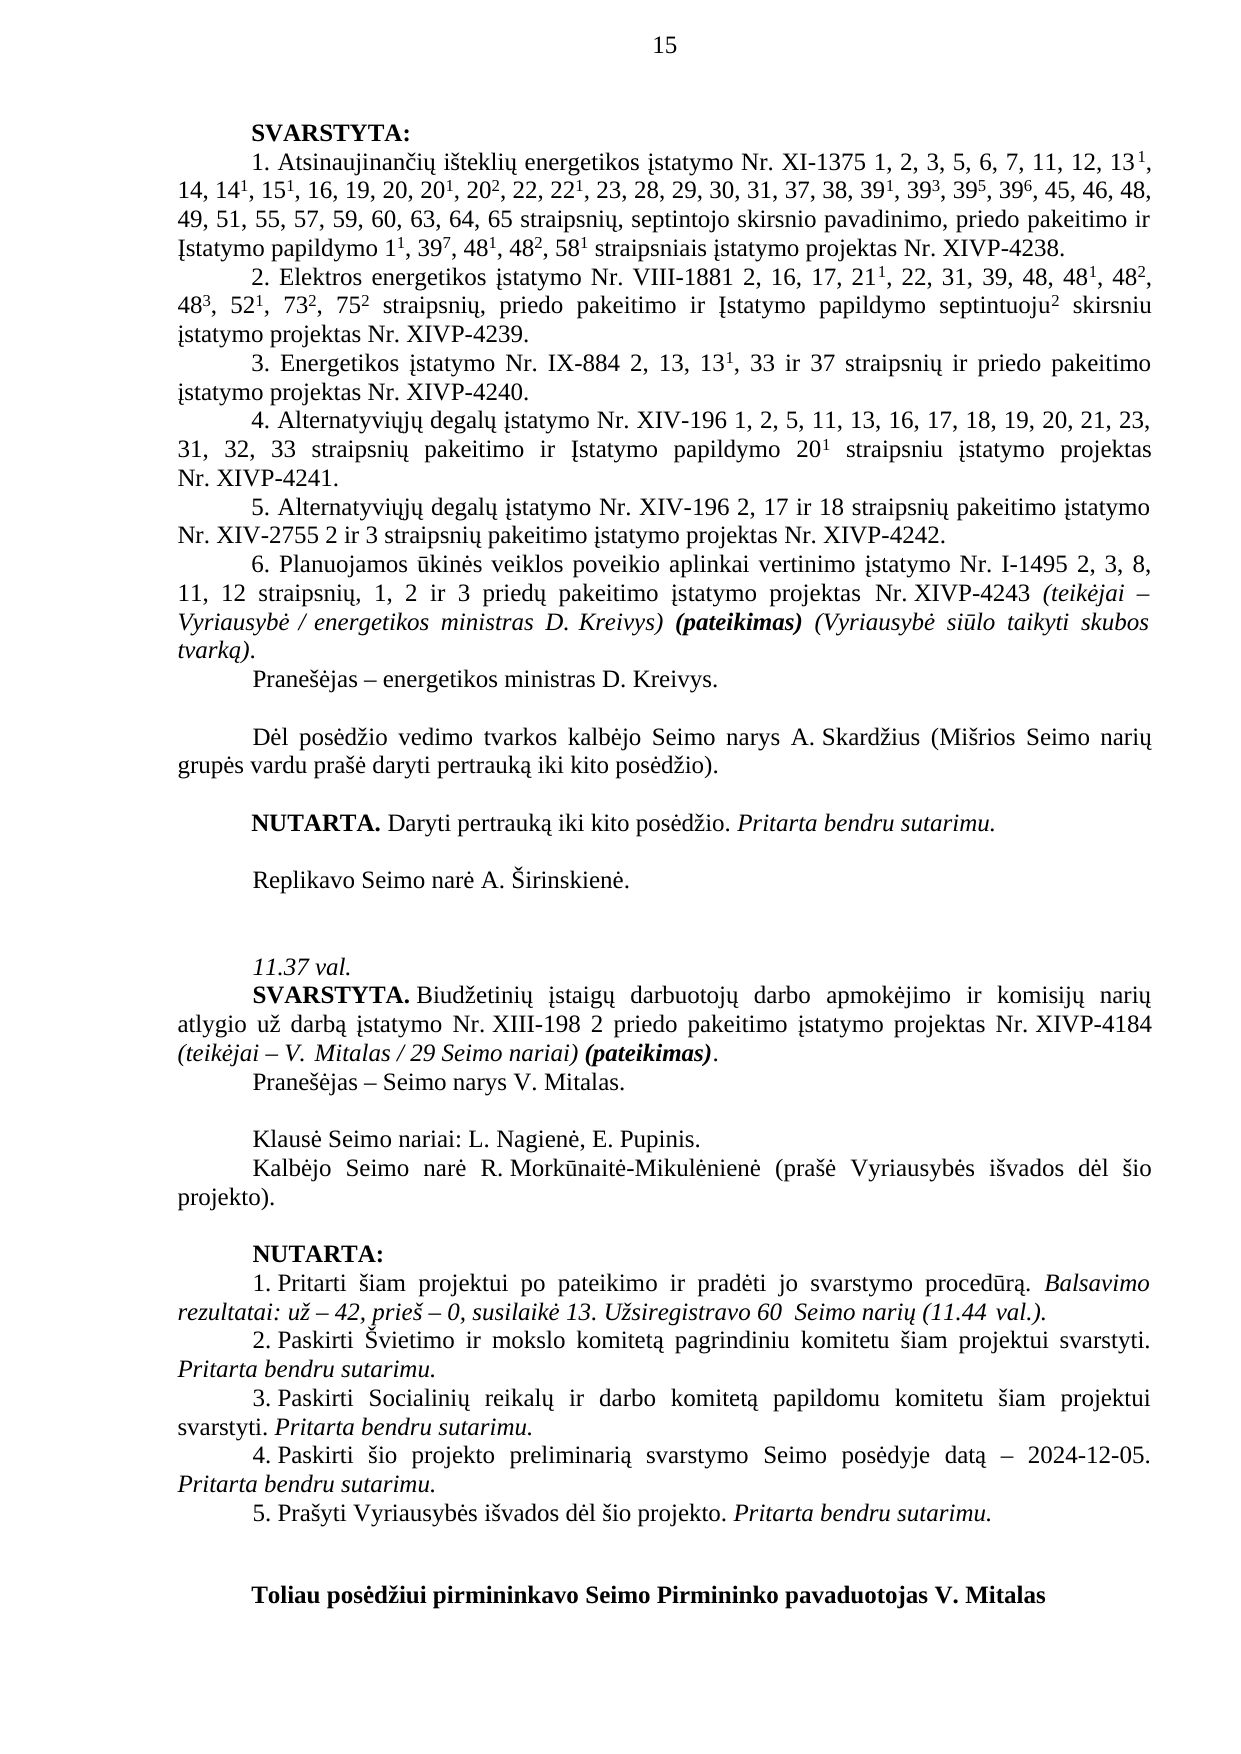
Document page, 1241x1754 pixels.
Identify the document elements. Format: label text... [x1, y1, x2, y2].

text 1. Atsinaujinančių išteklių energetikos įstatymo Nr. XI-1375 1, 2, 3, 5, 6, 7, 11, 12, 131, 14, 141, 151, 16, 19, 20, 201, 202, 22, 221, 23, 28, 29, 30, 31, 37, 38, 391, 393, 395, 396, 45, 46, 48, 49, 51, 55, 57, 59, 60, 63, 64, 65 straipsnių, septintojo skirsnio pavadinimo, priedo pakeitimo ir Įstatymo papildymo 11, 397, 481, 482, 581 straipsniais įstatymo projektas Nr. XIVP-4238. [177, 147, 1152, 262]
text 4. Paskirti šio projekto preliminarią svarstymo Seimo posėdyje datą – 2024-12-05. Pritarta bendru sutarimu. [177, 1441, 1152, 1498]
text Replikavo Seimo narė A. Širinskienė. [177, 866, 1152, 894]
text 6. Planuojamos ūkinės veiklos poveikio aplinkai vertinimo įstatymo Nr. I-1495 2, 3, 8, 11, 12 straipsnių, 1, 2 ir 3 priedų pakeitimo įstatymo projektas Nr. XIVP-4243 (teikėjai – Vyriausybė / energetikos ministras D. Kreivys) (pateikimas) (Vyriausybė siūlo taikyti skubos tvarką). [177, 549, 1152, 664]
text 4. Alternatyviųjų degalų įstatymo Nr. XIV-196 1, 2, 5, 11, 13, 16, 17, 18, 19, 20, 21, 23, 31, 32, 33 straipsnių pakeitimo ir Įstatymo papildymo 201 straipsniu įstatymo projektas Nr. XIVP-4241. [177, 406, 1152, 492]
text Kalbėjo Seimo narė R. Morkūnaitė-Mikulėnienė (prašė Vyriausybės išvados dėl šio projekto). [177, 1153, 1152, 1211]
text NUTARTA: [177, 1239, 1152, 1268]
text Dėl posėdžio vedimo tvarkos kalbėjo Seimo narys A. Skardžius (Mišrios Seimo narių grupės vardu prašė daryti pertrauką iki kito posėdžio). [177, 722, 1152, 779]
text Pranešėjas – Seimo narys V. Mitalas. [177, 1067, 1152, 1096]
text 3. Energetikos įstatymo Nr. IX-884 2, 13, 131, 33 ir 37 straipsnių ir priedo pakeitimo įstatymo projektas Nr. XIVP-4240. [177, 348, 1152, 406]
text 1. Pritarti šiam projektui po pateikimo ir pradėti jo svarstymo procedūrą. Balsavimo rezultatai: už – 42, prieš – 0, susilaikė 13. Užsiregistravo 60 Seimo narių (11.44 val.). [177, 1268, 1152, 1326]
text 5. Prašyti Vyriausybės išvados dėl šio projekto. Pritarta bendru sutarimu. [177, 1498, 1152, 1527]
text SVARSTYTA. Biudžetinių įstaigų darbuotojų darbo apmokėjimo ir komisijų narių atlygio už darbą įstatymo Nr. XIII-198 2 priedo pakeitimo įstatymo projektas Nr. XIVP-4184 (teikėjai – V. Mitalas / 29 Seimo nariai) (pateikimas). [177, 981, 1152, 1067]
text Klausė Seimo nariai: L. Nagienė, E. Pupinis. [177, 1124, 1152, 1153]
text Toliau posėdžiui pirmininkavo Seimo Pirmininko pavaduotojas V. Mitalas [177, 1580, 1152, 1608]
text 2. Paskirti Švietimo ir mokslo komitetą pagrindiniu komitetu šiam projektui svarstyti. Pritarta bendru sutarimu. [177, 1326, 1152, 1383]
text NUTARTA. Daryti pertrauką iki kito posėdžio. Pritarta bendru sutarimu. [177, 808, 1152, 837]
text SVARSTYTA: [177, 118, 1152, 147]
text 2. Elektros energetikos įstatymo Nr. VIII-1881 2, 16, 17, 211, 22, 31, 39, 48, 481, 482, 483, 521, 732, 752 straipsnių, priedo pakeitimo ir Įstatymo papildymo septintuoju2 skirsniu įstatymo projektas Nr. XIVP-4239. [177, 262, 1152, 348]
text 5. Alternatyviųjų degalų įstatymo Nr. XIV-196 2, 17 ir 18 straipsnių pakeitimo įstatymo Nr. XIV-2755 2 ir 3 straipsnių pakeitimo įstatymo projektas Nr. XIVP-4242. [177, 492, 1152, 549]
text 11.37 val. [177, 952, 1152, 981]
text Pranešėjas – energetikos ministras D. Kreivys. [177, 664, 1152, 693]
text 3. Paskirti Socialinių reikalų ir darbo komitetą papildomu komitetu šiam projektui svarstyti. Pritarta bendru sutarimu. [177, 1383, 1152, 1441]
